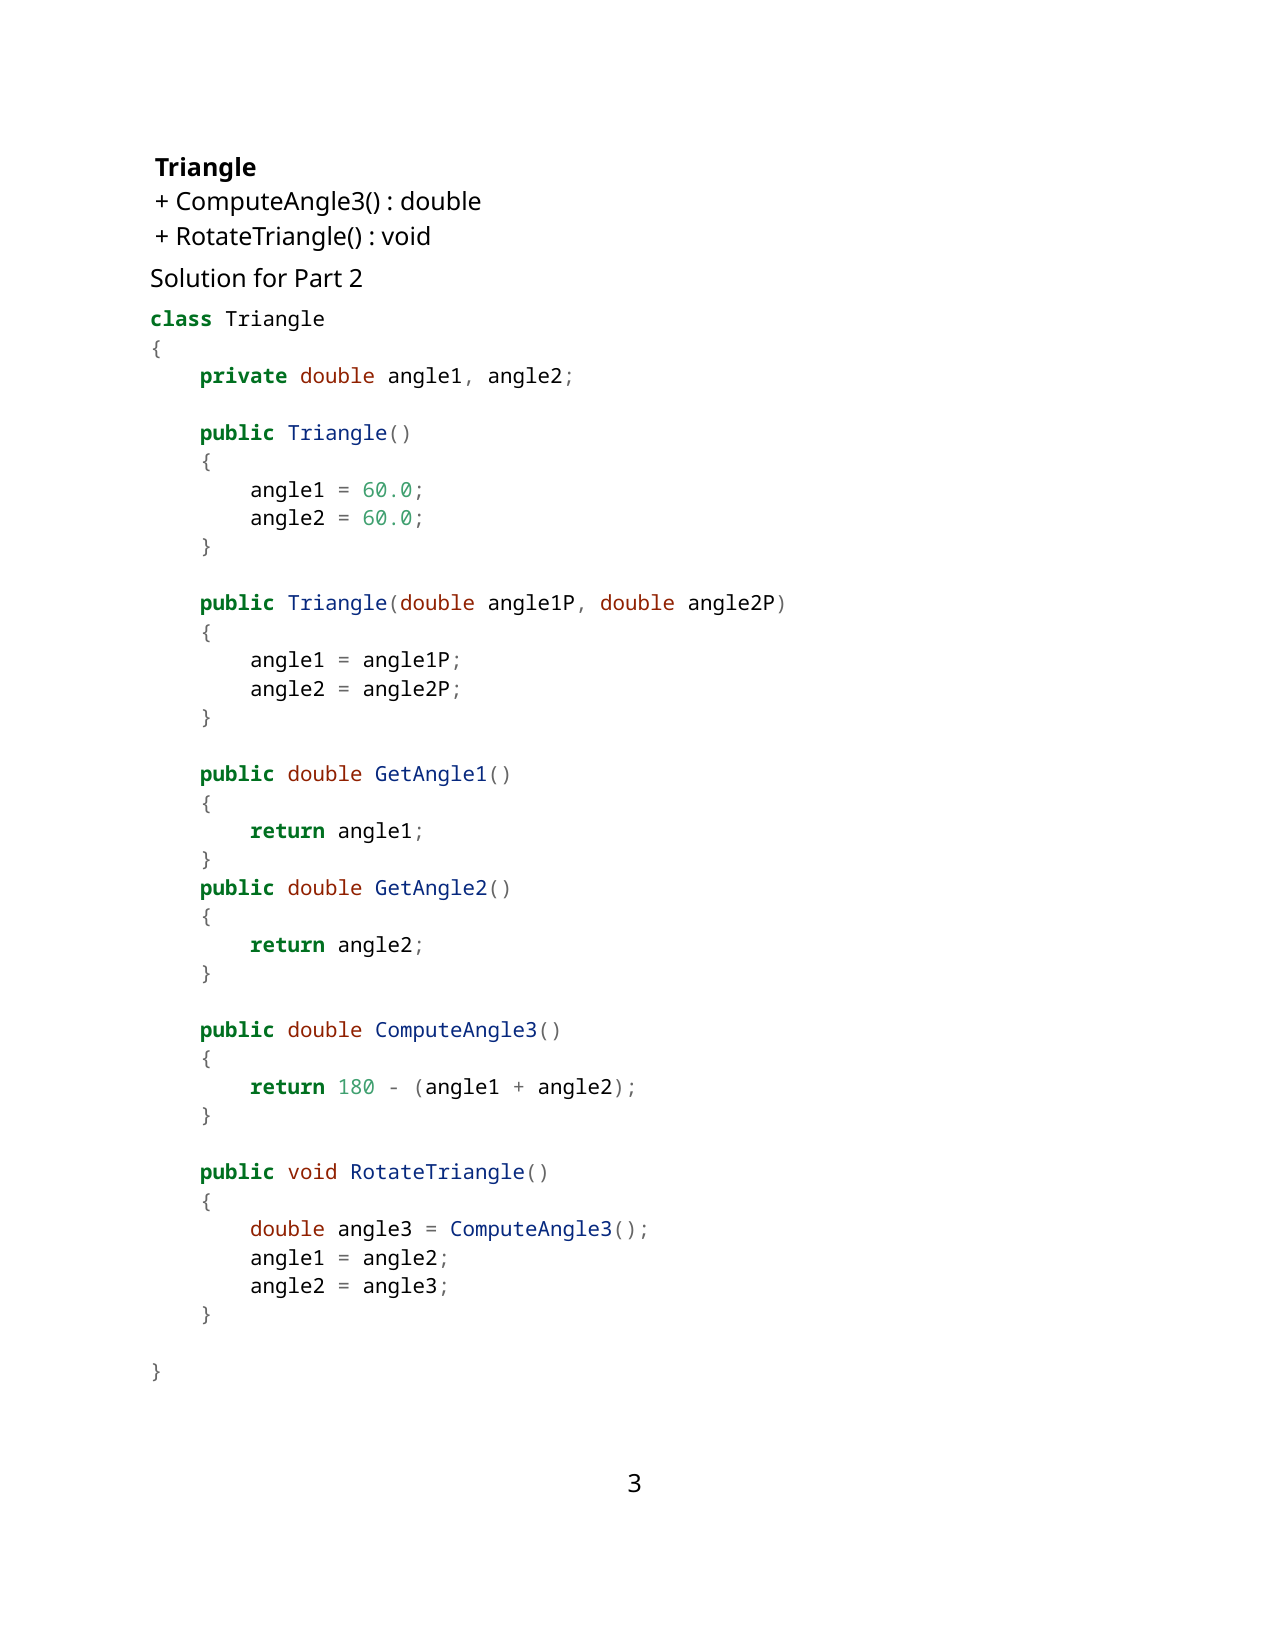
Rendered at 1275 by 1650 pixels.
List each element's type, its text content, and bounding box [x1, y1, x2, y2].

text angle1 = angle1P; [150, 645, 1125, 674]
text } [150, 844, 1125, 873]
text public void RotateTriangle() [150, 1157, 1125, 1186]
text angle2 = 60.0; [150, 503, 1125, 532]
text } [150, 1100, 1125, 1129]
text } [150, 702, 1125, 731]
text Solution for Part 2 [150, 261, 1125, 295]
text } [150, 1299, 1125, 1328]
text angle1 = 60.0; [150, 475, 1125, 503]
text { [150, 1186, 1125, 1214]
text return angle1; [150, 816, 1125, 844]
text double angle3 = ComputeAngle3(); [150, 1214, 1125, 1243]
text public Triangle() [150, 418, 1125, 446]
text angle2 = angle3; [150, 1271, 1125, 1299]
text public double ComputeAngle3() [150, 1015, 1125, 1043]
text public double GetAngle2() [150, 873, 1125, 901]
text angle1 = angle2; [150, 1243, 1125, 1271]
text public double GetAngle1() [150, 759, 1125, 788]
text angle2 = angle2P; [150, 674, 1125, 702]
text } [150, 532, 1125, 560]
text private double angle1, angle2; [150, 361, 1125, 389]
table_header Triangle [150, 150, 1125, 184]
text return 180 - (angle1 + angle2); [150, 1072, 1125, 1100]
text { [150, 446, 1125, 475]
text { [150, 1043, 1125, 1072]
text { [150, 333, 1125, 361]
table_cell + RotateTriangle() : void [150, 218, 1125, 252]
table_cell + ComputeAngle3() : double [150, 184, 1125, 218]
text class Triangle [150, 304, 1125, 333]
text return angle2; [150, 930, 1125, 958]
text } [150, 1356, 1125, 1385]
text { [150, 901, 1125, 930]
text public Triangle(double angle1P, double angle2P) [150, 588, 1125, 617]
text { [150, 617, 1125, 645]
text } [150, 958, 1125, 987]
text { [150, 788, 1125, 816]
